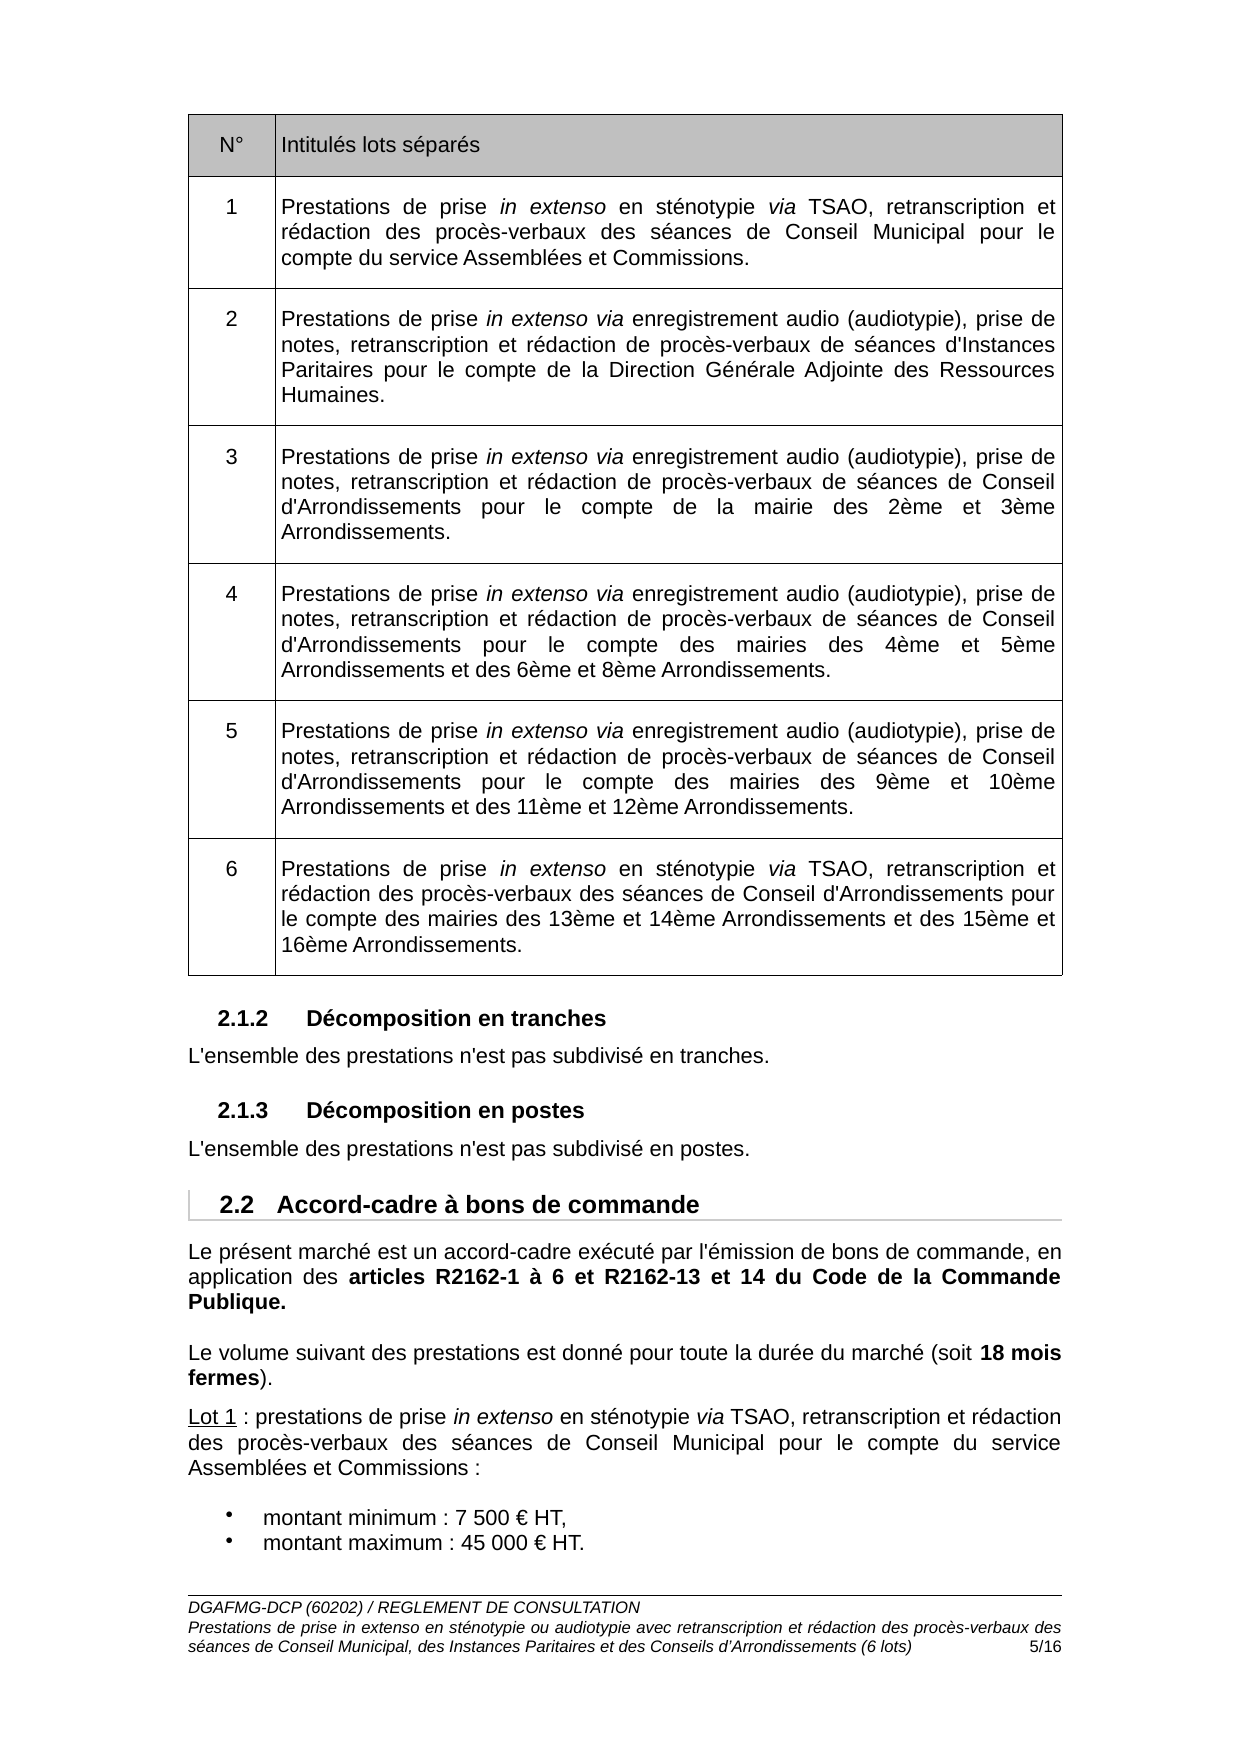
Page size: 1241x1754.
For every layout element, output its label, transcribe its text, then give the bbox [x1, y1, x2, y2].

table_cell 2 [189, 289, 275, 425]
table_cell 1 [189, 177, 275, 288]
subtitle Décomposition en tranches [188, 1004, 1062, 1031]
table_header Intitulés lots séparés [276, 115, 1062, 176]
table_header N° [189, 115, 275, 176]
subtitle Décomposition en postes [188, 1097, 1062, 1124]
table_cell 4 [189, 564, 275, 700]
table_cell Prestations de prise in extenso en sténotypie via TSAO, retranscription et rédaction des procès-verbaux des séances de Conseil d'Arrondissements pour le compte des mairies des 13ème et 14ème Arrondissements et des 15ème et 16ème Arrondissements. [276, 839, 1062, 975]
table_cell Prestations de prise in extenso en sténotypie via TSAO, retranscription et rédaction des procès-verbaux des séances de Conseil Municipal pour le compte du service Assemblées et Commissions. [276, 177, 1062, 288]
list montant maximum : 45 000 € HT. [225, 1530, 1062, 1556]
table_cell Prestations de prise in extenso via enregistrement audio (audiotypie), prise de notes, retranscription et rédaction de procès-verbaux de séances d'Instances Paritaires pour le compte de la Direction Générale Adjointe des Ressources Humaines. [276, 289, 1062, 425]
text L'ensemble des prestations n'est pas subdivisé en postes. [188, 1135, 1062, 1161]
text Le présent marché est un accord-cadre exécuté par l'émission de bons de commande, en application des articles R2162-1 à 6 et R2162-13 et 14 du Code de la Commande Publique. [188, 1239, 1062, 1314]
subtitle Accord-cadre à bons de commande [190, 1190, 1062, 1219]
table_cell Prestations de prise in extenso via enregistrement audio (audiotypie), prise de notes, retranscription et rédaction de procès-verbaux de séances de Conseil d'Arrondissements pour le compte de la mairie des 2ème et 3ème Arrondissements. [276, 426, 1062, 563]
text Lot 1 : prestations de prise in extenso en sténotypie via TSAO, retranscription et rédaction des procès-verbaux des séances de Conseil Municipal pour le compte du service Assemblées et Commissions : [188, 1404, 1062, 1480]
table_cell Prestations de prise in extenso via enregistrement audio (audiotypie), prise de notes, retranscription et rédaction de procès-verbaux de séances de Conseil d'Arrondissements pour le compte des mairies des 9ème et 10ème Arrondissements et des 11ème et 12ème Arrondissements. [276, 701, 1062, 837]
table_cell 5 [189, 701, 275, 837]
text L'ensemble des prestations n'est pas subdivisé en tranches. [188, 1043, 1062, 1068]
text Le volume suivant des prestations est donné pour toute la durée du marché (soit 18 mois fermes). [188, 1339, 1062, 1390]
table_cell Prestations de prise in extenso via enregistrement audio (audiotypie), prise de notes, retranscription et rédaction de procès-verbaux de séances de Conseil d'Arrondissements pour le compte des mairies des 4ème et 5ème Arrondissements et des 6ème et 8ème Arrondissements. [276, 564, 1062, 700]
table_cell 3 [189, 426, 275, 563]
table_cell 6 [189, 839, 275, 975]
list montant minimum : 7 500 € HT, [225, 1505, 1062, 1530]
